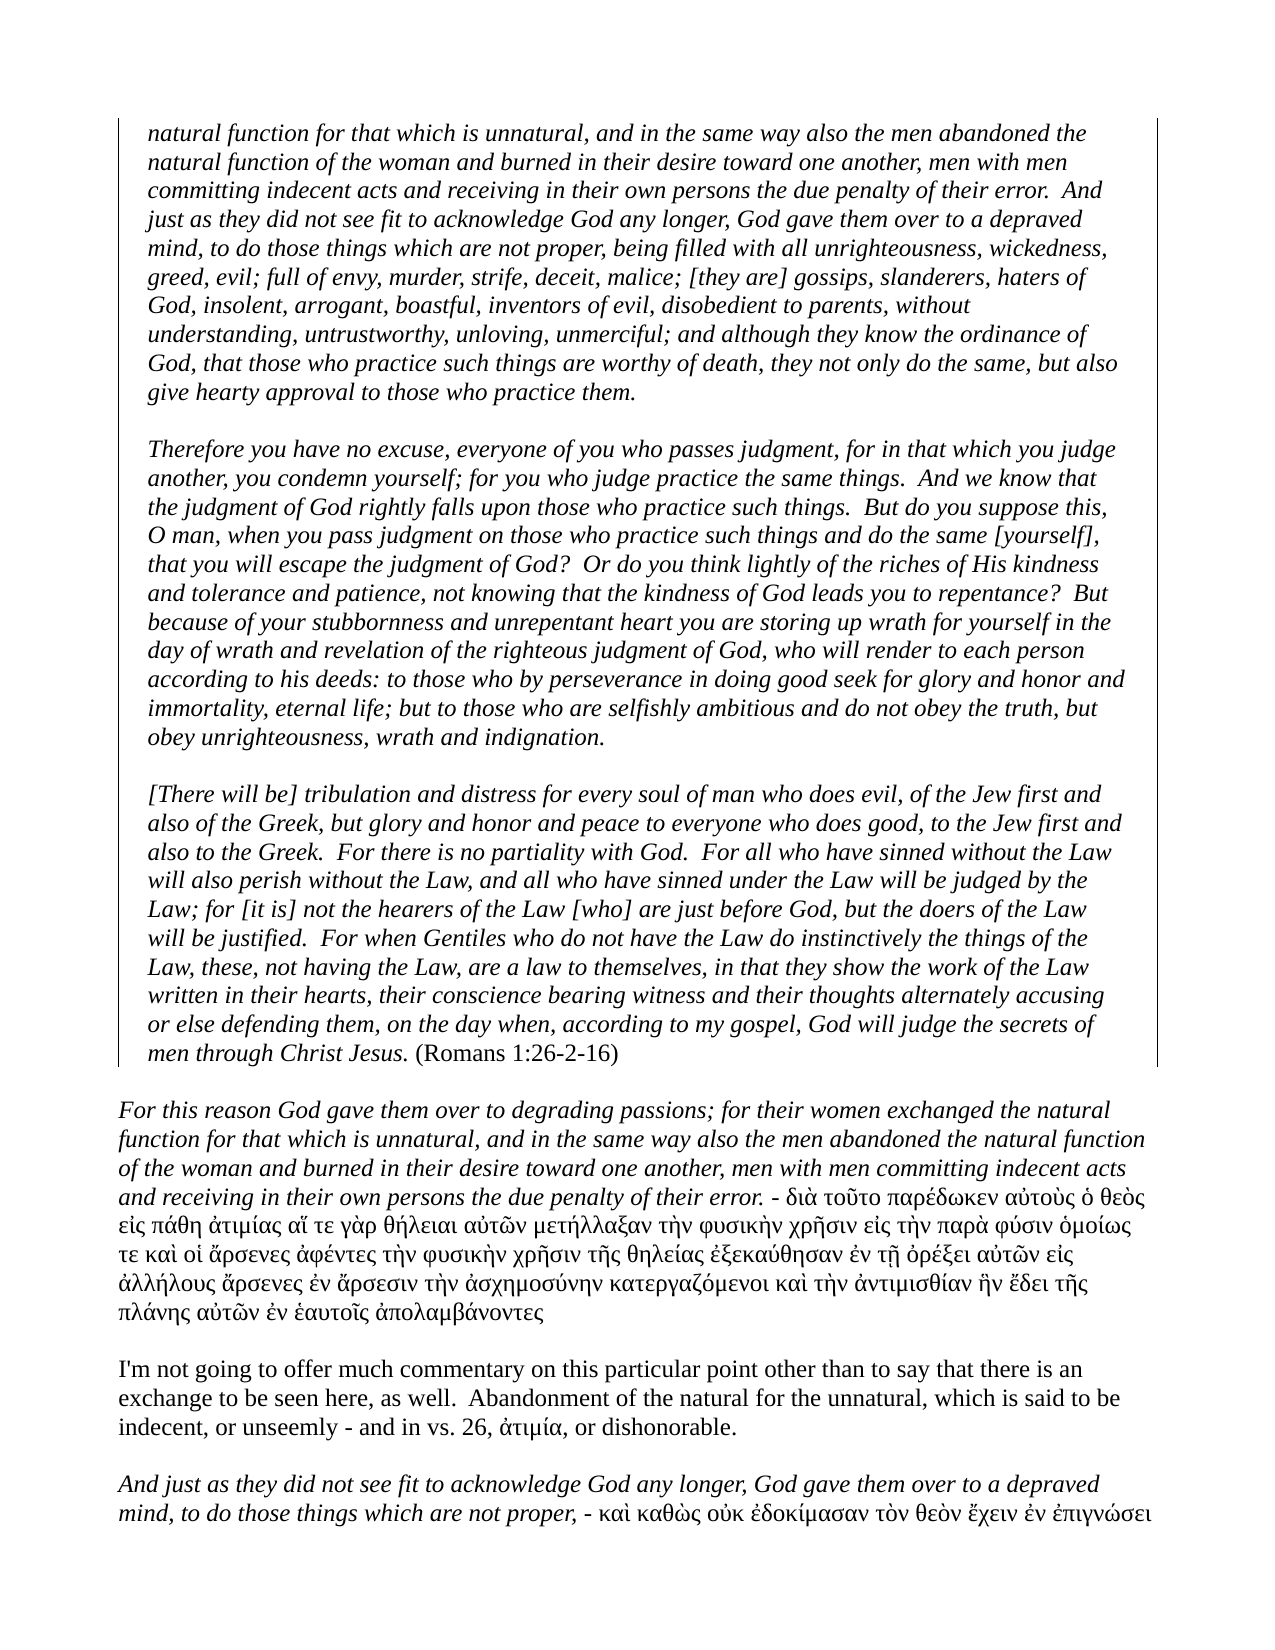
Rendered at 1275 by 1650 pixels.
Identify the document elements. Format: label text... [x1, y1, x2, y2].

text [There will be] tribulation and distress for every soul of man who does evil, of the Jew first and also of the Greek, but glory and honor and peace to everyone who does good, to the Jew first and also to the Greek. For there is no partiality with God. For all who have sinned without the Law will also perish without the Law, and all who have sinned under the Law will be judged by the Law; for [it is] not the hearers of the Law [who] are just before God, but the doers of the Law will be justified. For when Gentiles who do not have the Law do instinctively the things of the Law, these, not having the Law, are a law to themselves, in that they show the work of the Law written in their hearts, their conscience bearing witness and their thoughts alternately accusing or else defending them, on the day when, according to my gospel, God will judge the secrets of men through Christ Jesus. (Romans 1:26-2-16) [119, 779, 1157, 1067]
text natural function for that which is unnatural, and in the same way also the men abandoned the natural function of the woman and burned in their desire toward one another, men with men committing indecent acts and receiving in their own persons the due penalty of their error. And just as they did not see fit to acknowledge God any longer, God gave them over to a depraved mind, to do those things which are not proper, being filled with all unrighteousness, wickedness, greed, evil; full of envy, murder, strife, deceit, malice; [they are] gossips, slanderers, haters of God, insolent, arrogant, boastful, inventors of evil, disobedient to parents, without understanding, untrustworthy, unloving, unmerciful; and although they know the ordinance of God, that those who practice such things are worthy of death, they not only do the same, but also give hearty approval to those who practice them. [119, 118, 1157, 406]
text Therefore you have no excuse, everyone of you who passes judgment, for in that which you judge another, you condemn yourself; for you who judge practice the same things. And we know that the judgment of God rightly falls upon those who practice such things. But do you suppose this, O man, when you pass judgment on those who practice such things and do the same [yourself], that you will escape the judgment of God? Or do you think lightly of the riches of His kindness and tolerance and patience, not knowing that the kindness of God leads you to repentance? But because of your stubbornness and unrepentant heart you are storing up wrath for yourself in the day of wrath and revelation of the righteous judgment of God, who will render to each person according to his deeds: to those who by perseverance in doing good seek for glory and honor and immortality, eternal life; but to those who are selfishly ambitious and do not obey the truth, but obey unrighteousness, wrath and indignation. [119, 434, 1157, 751]
text For this reason God gave them over to degrading passions; for their women exchanged the natural function for that which is unnatural, and in the same way also the men abandoned the natural function of the woman and burned in their desire toward one another, men with men committing indecent acts and receiving in their own persons the due penalty of their error. - διὰ τοῦτο παρέδωκεν αὐτοὺς ὁ θεὸς εἰς πάθη ἀτιμίας αἵ τε γὰρ θήλειαι αὐτῶν μετήλλαξαν τὴν φυσικὴν χρῆσιν εἰς τὴν παρὰ φύσιν ὁμοίως τε καὶ οἱ ἄρσενες ἀφέντες τὴν φυσικὴν χρῆσιν τῆς θηλείας ἐξεκαύθησαν ἐν τῇ ὀρέξει αὐτῶν εἰς ἀλλήλους ἄρσενες ἐν ἄρσεσιν τὴν ἀσχημοσύνην κατεργαζόμενοι καὶ τὴν ἀντιμισθίαν ἣν ἔδει τῆς πλάνης αὐτῶν ἐν ἑαυτοῖς ἀπολαμβάνοντες [118, 1096, 1157, 1326]
text And just as they did not see fit to acknowledge God any longer, God gave them over to a depraved mind, to do those things which are not proper, - καὶ καθὼς οὐκ ἐδοκίμασαν τὸν θεὸν ἔχειν ἐν ἐπιγνώσει [118, 1469, 1157, 1527]
text I'm not going to offer much commentary on this particular point other than to say that there is an exchange to be seen here, as well. Abandonment of the natural for the unnatural, which is said to be indecent, or unseemly - and in vs. 26, ἀτιμία, or dishonorable. [118, 1354, 1157, 1441]
